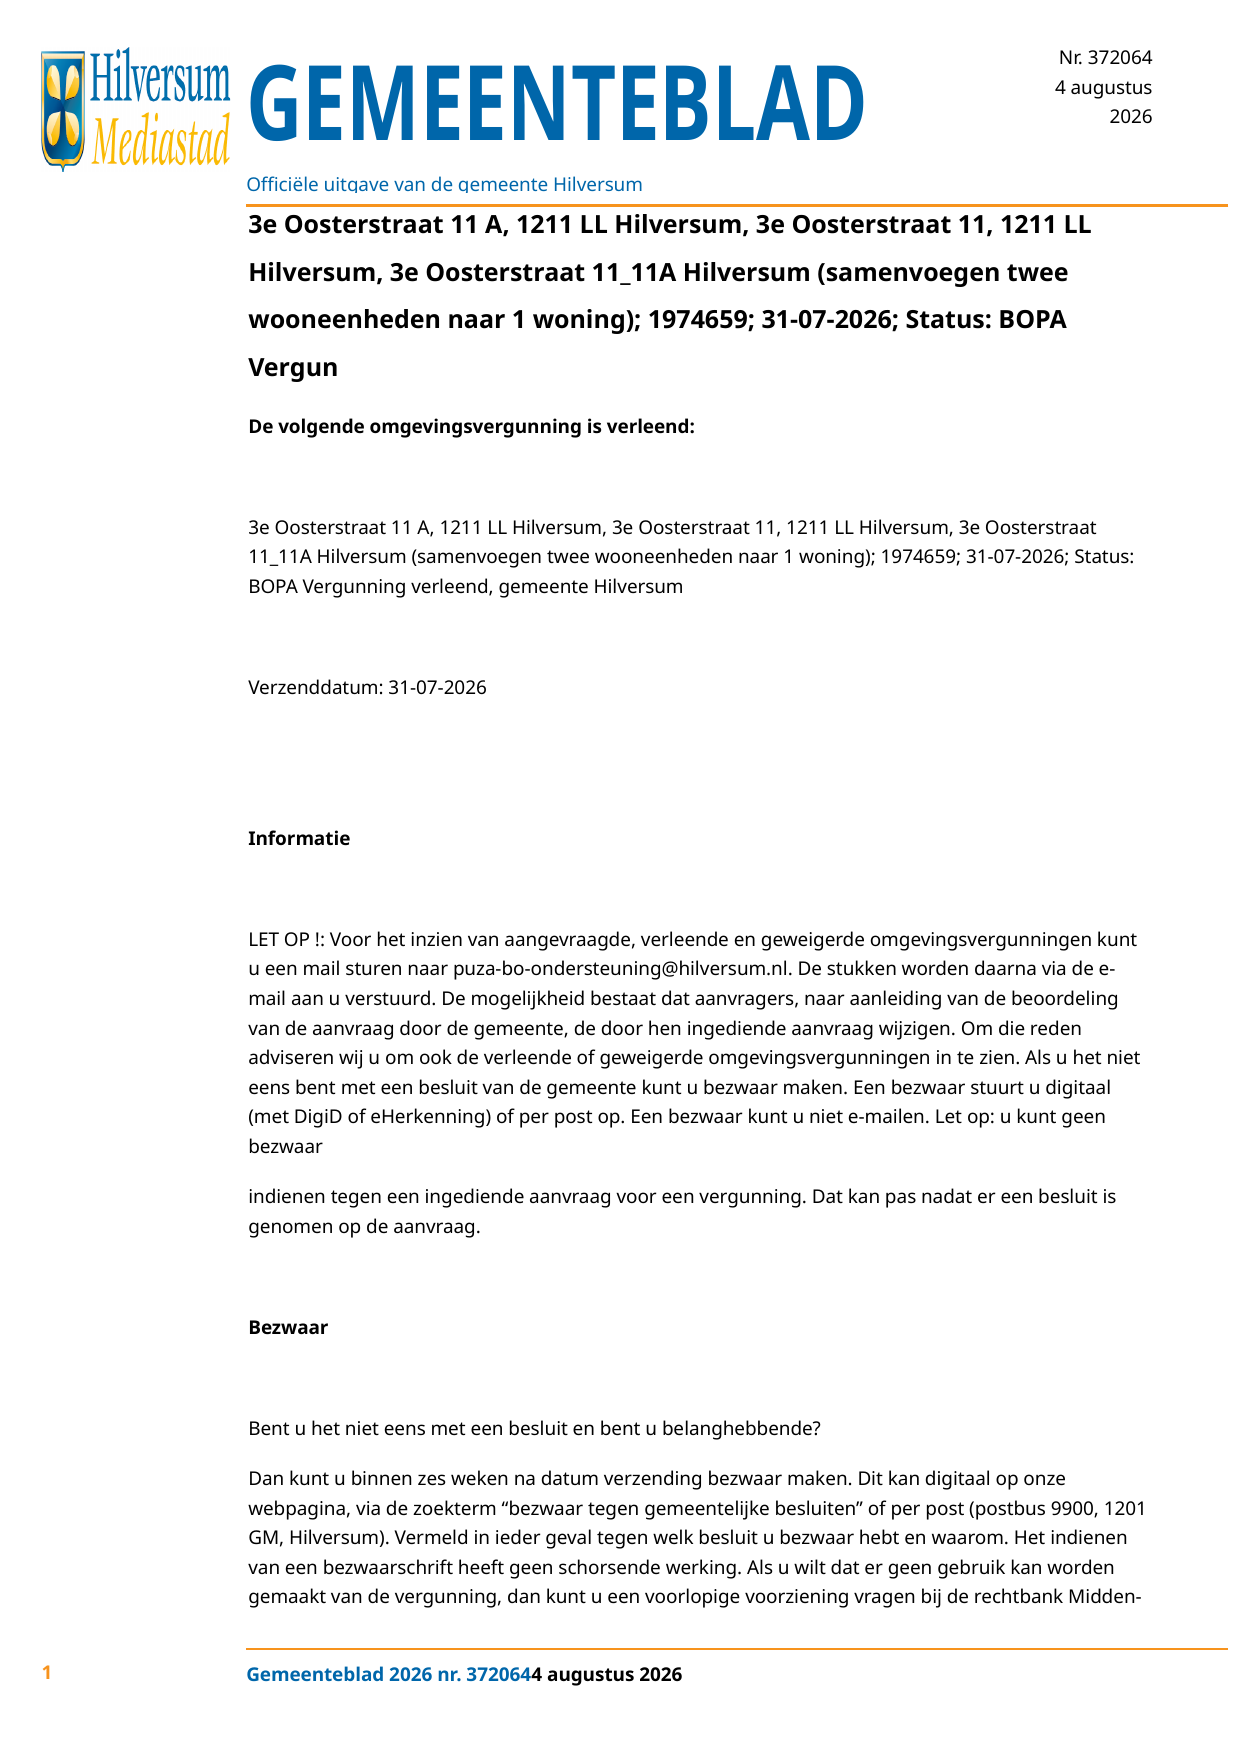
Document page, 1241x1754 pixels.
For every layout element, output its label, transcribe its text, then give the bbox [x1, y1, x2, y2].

text 3e Oosterstraat 11 A, 1211 LL Hilversum, 3e Oosterstraat 11, 1211 LL Hilversum, 3e Oosterstraat 11_11A Hilversum (samenvoegen twee wooneenheden naar 1 woning); 1974659; 31-07-2026; Status: BOPA Vergunning verleend, gemeente Hilversum [248, 514, 1152, 599]
picture [41, 47, 231, 172]
text De volgende omgevingsvergunning is verleend: [248, 413, 1152, 439]
text Bezwaar [248, 1314, 1152, 1340]
text Bent u het niet eens met een besluit en bent u belanghebbende? [248, 1415, 1152, 1441]
text indienen tegen een ingediende aanvraag voor een vergunning. Dat kan pas nadat er een besluit is genomen op de aanvraag. [248, 1183, 1152, 1239]
text Informatie [248, 825, 1152, 851]
text Verzenddatum: 31-07-2026 [248, 674, 1152, 700]
text 3e Oosterstraat 11 A, 1211 LL Hilversum, 3e Oosterstraat 11, 1211 LL Hilversum, 3e Oosterstraat 11_11A Hilversum (samenvoegen twee wooneenheden naar 1 woning); 1974659; 31-07-2026; Status: BOPA Vergun [248, 207, 1152, 384]
text LET OP !: Voor het inzien van aangevraagde, verleende en geweigerde omgevingsvergunningen kunt u een mail sturen naar puza-bo-ondersteuning@hilversum.nl. De stukken worden daarna via de e-mail aan u verstuurd. De mogelijkheid bestaat dat aanvragers, naar aanleiding van de beoordeling van de aanvraag door de gemeente, de door hen ingediende aanvraag wijzigen. Om die reden adviseren wij u om ook de verleende of geweigerde omgevingsvergunningen in te zien. Als u het niet eens bent met een besluit van de gemeente kunt u bezwaar maken. Een bezwaar stuurt u digitaal (met DigiD of eHerkenning) of per post op. Een bezwaar kunt u niet e-mailen. Let op: u kunt geen bezwaar [248, 926, 1152, 1159]
text Dan kunt u binnen zes weken na datum verzending bezwaar maken. Dit kan digitaal op onze webpagina, via de zoekterm “bezwaar tegen gemeentelijke besluiten” of per post (postbus 9900, 1201 GM, Hilversum). Vermeld in ieder geval tegen welk besluit u bezwaar hebt en waarom. Het indienen van een bezwaarschrift heeft geen schorsende werking. Als u wilt dat er geen gebruik kan worden gemaakt van de vergunning, dan kunt u een voorlopige voorziening vragen bij de rechtbank Midden- [248, 1465, 1152, 1609]
